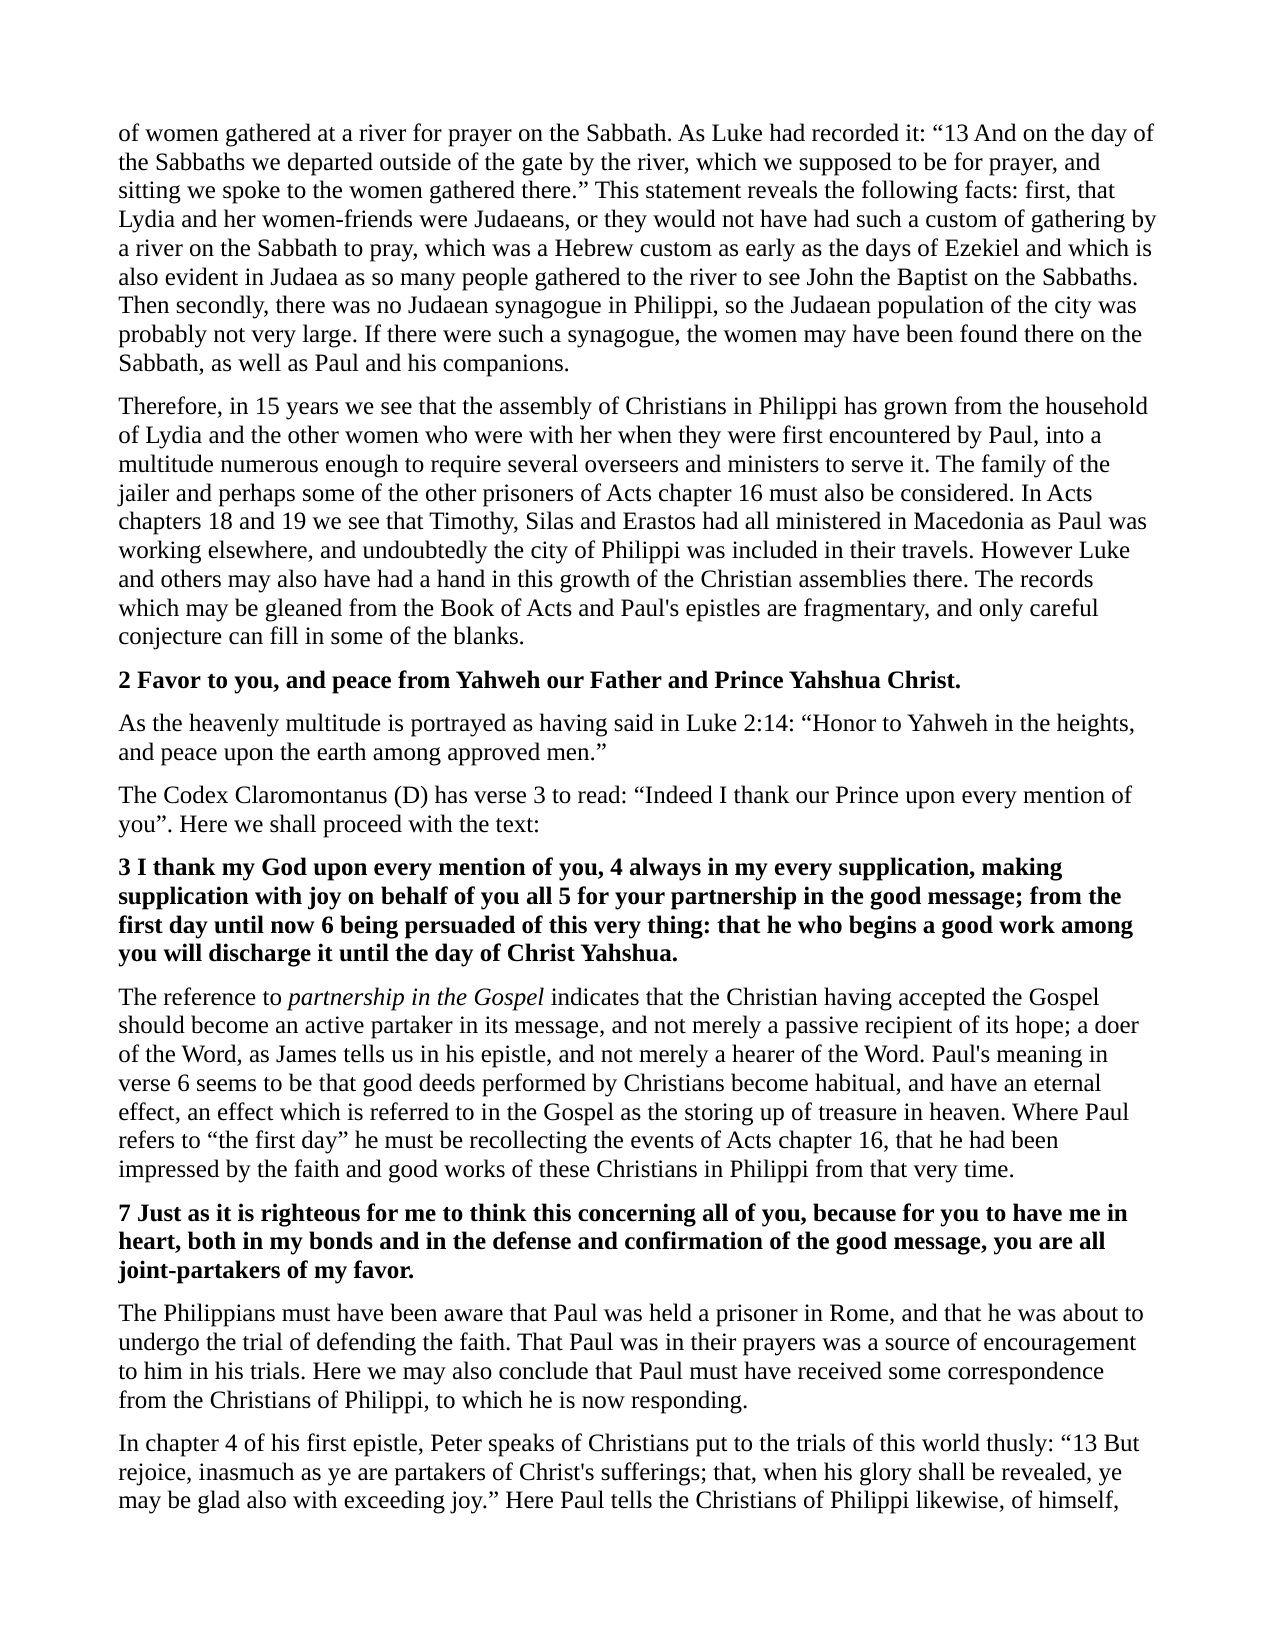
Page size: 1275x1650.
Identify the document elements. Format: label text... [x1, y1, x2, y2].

text The reference to partnership in the Gospel indicates that the Christian having accepted the Gospel should become an active partaker in its message, and not merely a passive recipient of its hope; a doer of the Word, as James tells us in his epistle, and not merely a hearer of the Word. Paul's meaning in verse 6 seems to be that good deeds performed by Christians become habitual, and have an eternal effect, an effect which is referred to in the Gospel as the storing up of treasure in heaven. Where Paul refers to “the first day” he must be recollecting the events of Acts chapter 16, that he had been impressed by the faith and good works of these Christians in Philippi from that very time. [118, 982, 1157, 1183]
text The Philippians must have been aware that Paul was held a prisoner in Rome, and that he was about to undergo the trial of defending the faith. That Paul was in their prayers was a source of encouragement to him in his trials. Here we may also conclude that Paul must have received some correspondence from the Christians of Philippi, to which he is now responding. [118, 1298, 1157, 1413]
text Therefore, in 15 years we see that the assembly of Christians in Philippi has grown from the household of Lydia and the other women who were with her when they were first encountered by Paul, into a multitude numerous enough to require several overseers and ministers to serve it. The family of the jailer and perhaps some of the other prisoners of Acts chapter 16 must also be considered. In Acts chapters 18 and 19 we see that Timothy, Silas and Erastos had all ministered in Macedonia as Paul was working elsewhere, and undoubtedly the city of Philippi was included in their travels. However Luke and others may also have had a hand in this growth of the Christian assemblies there. The records which may be gleaned from the Book of Acts and Paul's epistles are fragmentary, and only careful conjecture can fill in some of the blanks. [118, 391, 1157, 650]
text In chapter 4 of his first epistle, Peter speaks of Christians put to the trials of this world thusly: “13 But rejoice, inasmuch as ye are partakers of Christ's sufferings; that, when his glory shall be revealed, ye may be glad also with exceeding joy.” Here Paul tells the Christians of Philippi likewise, of himself, [118, 1428, 1157, 1514]
text As the heavenly multitude is portrayed as having said in Luke 2:14: “Honor to Yahweh in the heights, and peace upon the earth among approved men.” [118, 708, 1157, 766]
text of women gathered at a river for prayer on the Sabbath. As Luke had recorded it: “13 And on the day of the Sabbaths we departed outside of the gate by the river, which we supposed to be for prayer, and sitting we spoke to the women gathered there.” This statement reveals the following facts: first, that Lydia and her women-friends were Judaeans, or they would not have had such a custom of gathering by a river on the Sabbath to pray, which was a Hebrew custom as early as the days of Ezekiel and which is also evident in Judaea as so many people gathered to the river to see John the Baptist on the Sabbaths. Then secondly, there was no Judaean synagogue in Philippi, so the Judaean population of the city was probably not very large. If there were such a synagogue, the women may have been found there on the Sabbath, as well as Paul and his companions. [118, 118, 1157, 377]
text 2 Favor to you, and peace from Yahweh our Father and Prince Yahshua Christ. [118, 665, 1157, 693]
text 7 Just as it is righteous for me to think this concerning all of you, because for you to have me in heart, both in my bonds and in the defense and confirmation of the good message, you are all joint-partakers of my favor. [118, 1198, 1157, 1284]
text 3 I thank my God upon every mention of you, 4 always in my every supplication, making supplication with joy on behalf of you all 5 for your partnership in the good message; from the first day until now 6 being persuaded of this very thing: that he who begins a good work among you will discharge it until the day of Christ Yahshua. [118, 852, 1157, 967]
text The Codex Claromontanus (D) has verse 3 to read: “Indeed I thank our Prince upon every mention of you”. Here we shall proceed with the text: [118, 780, 1157, 838]
